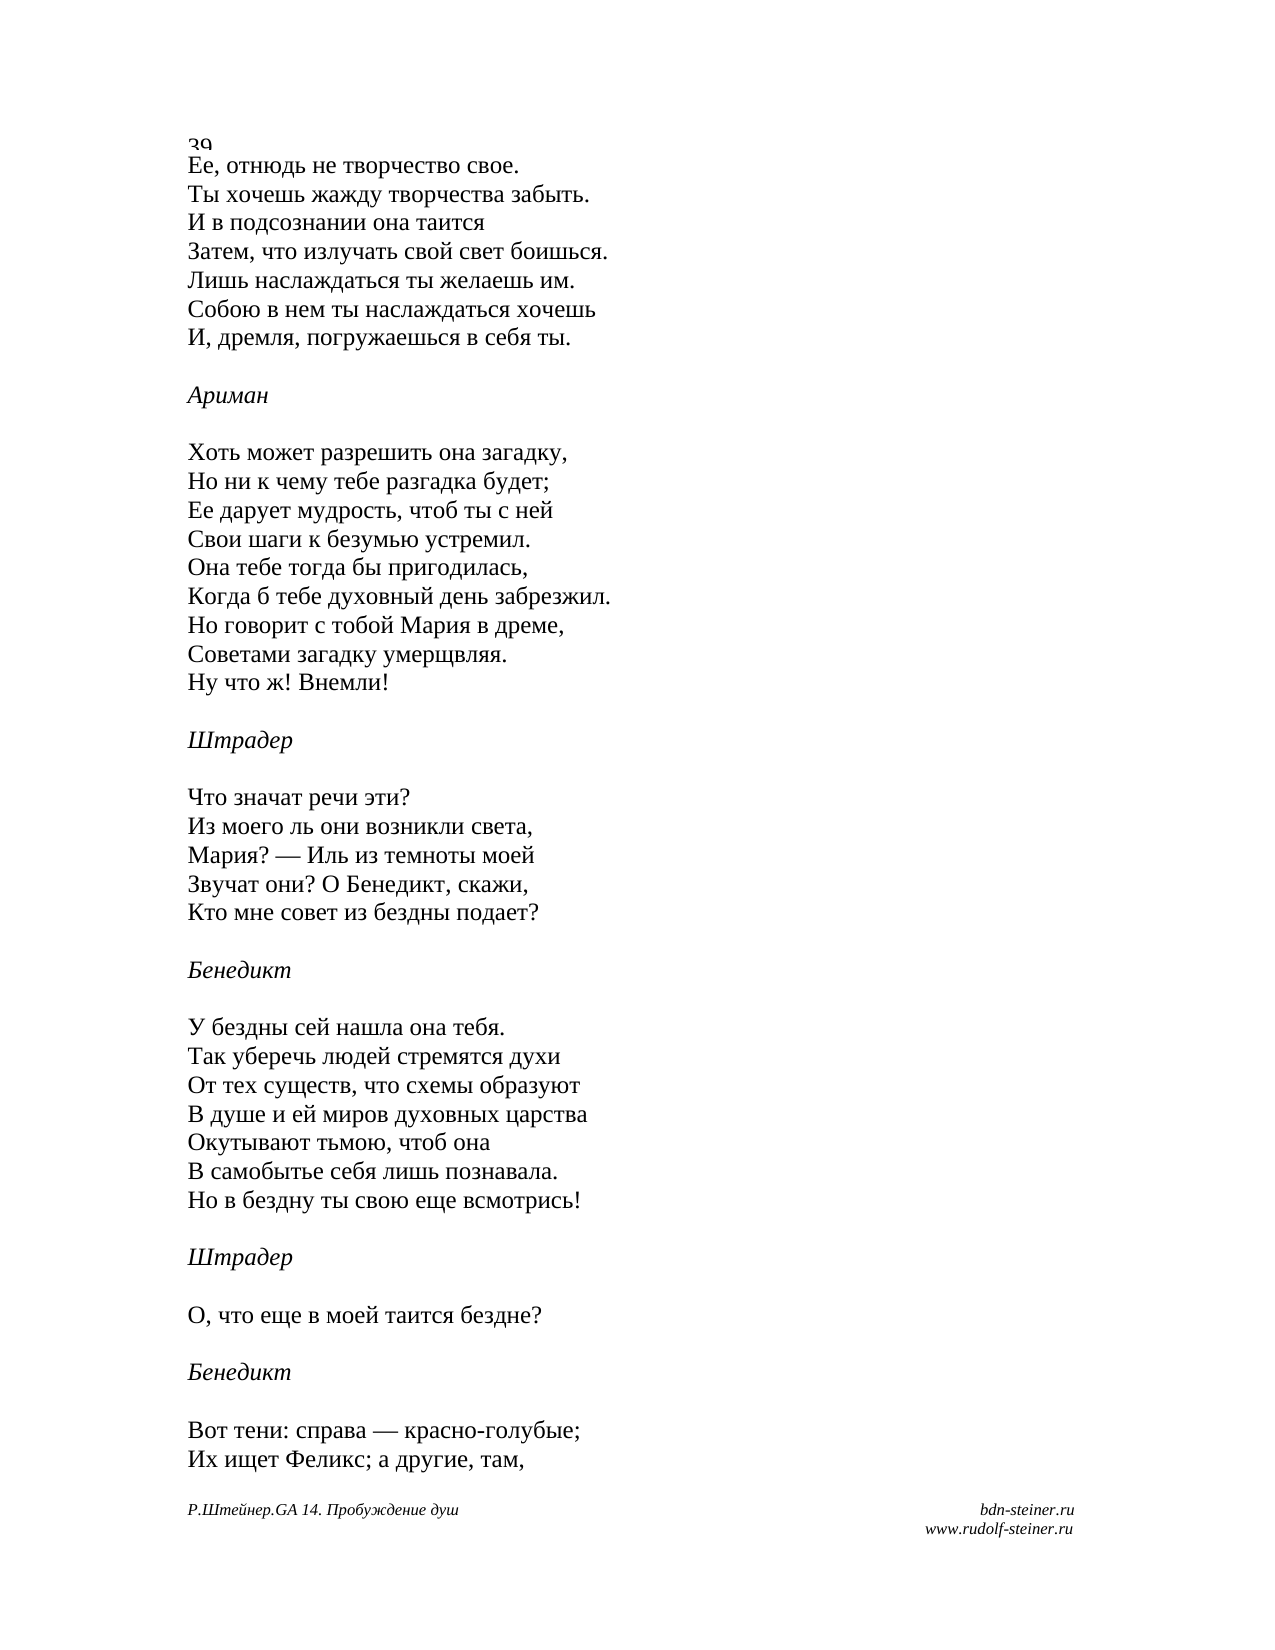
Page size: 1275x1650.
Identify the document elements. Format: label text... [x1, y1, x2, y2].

text Вот тени: справа — красно-голубые; Их ищет Феликс; а другие, там, [187, 1415, 1087, 1472]
text Бенедикт [187, 955, 1087, 984]
text У бездны сей нашла она тебя. Так уберечь людей стремятся духи От тех существ, что схемы образуют В душе и ей миров духовных царства Окутывают тьмою, чтоб она В самобытье себя лишь познавала. Но в бездну ты свою еще всмотрись! [187, 1012, 1087, 1214]
text Хоть может разрешить она загадку, Но ни к чему тебе разгадка будет; Ее дарует мудрость, чтоб ты с ней Свои шаги к безумью устремил. Она тебе тогда бы пригодилась, Когда б тебе духовный день забрезжил. Но говорит с тобой Мария в дреме, Советами загадку умерщвляя. Ну что ж! Внемли! [187, 437, 1087, 696]
text Штрадер [187, 725, 1087, 754]
text Штрадер [187, 1242, 1087, 1271]
text Бенедикт [187, 1357, 1087, 1386]
text О, что еще в моей таится бездне? [187, 1300, 1087, 1329]
text Ее, отнюдь не творчество свое. Ты хочешь жажду творчества забыть. И в подсознании она таится Затем, что излучать свой свет боишься. Лишь наслаждаться ты желаешь им. Собою в нем ты наслаждаться хочешь И, дремля, погружаешься в себя ты. [187, 150, 1087, 351]
text Что значат речи эти? Из моего ль они возникли света, Мария? — Иль из темноты моей Звучат они? О Бенедикт, скажи, Кто мне совет из бездны подает? [187, 782, 1087, 926]
text Ариман [187, 380, 1087, 409]
